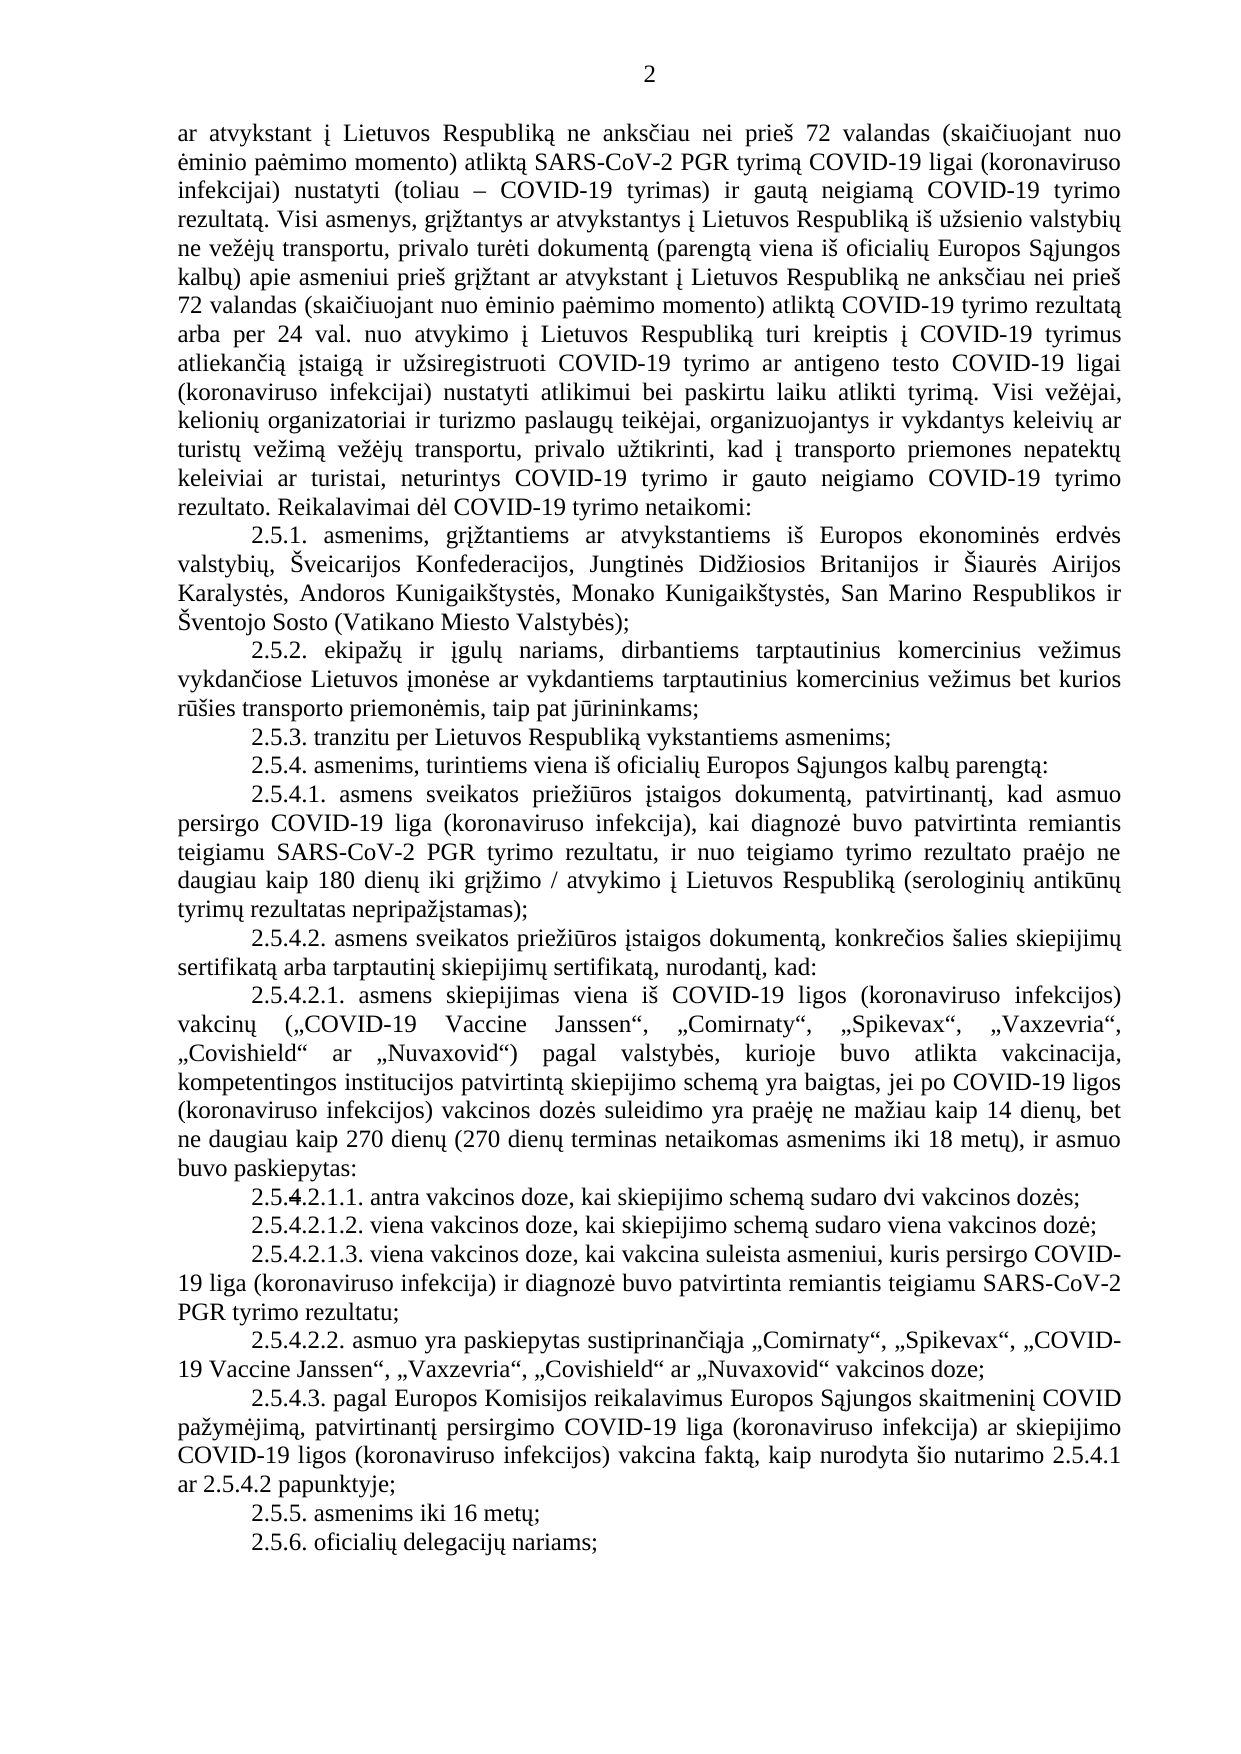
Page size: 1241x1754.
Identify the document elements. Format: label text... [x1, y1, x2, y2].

text 2.5.2. ekipažų ir įgulų nariams, dirbantiems tarptautinius komercinius vežimus vykdančiose Lietuvos įmonėse ar vykdantiems tarptautinius komercinius vežimus bet kurios rūšies transporto priemonėmis, taip pat jūrininkams; [177, 636, 1122, 722]
text 2.5.5. asmenims iki 16 metų; [177, 1498, 1122, 1527]
text 2.5.4.2.1. asmens skiepijimas viena iš COVID-19 ligos (koronaviruso infekcijos) vakcinų („COVID-19 Vaccine Janssen“, „Comirnaty“, „Spikevax“, „Vaxzevria“, „Covishield“ ar „Nuvaxovid“) pagal valstybės, kurioje buvo atlikta vakcinacija, kompetentingos institucijos patvirtintą skiepijimo schemą yra baigtas, jei po COVID-19 ligos (koronaviruso infekcijos) vakcinos dozės suleidimo yra praėję ne mažiau kaip 14 dienų, bet ne daugiau kaip 270 dienų (270 dienų terminas netaikomas asmenims iki 18 metų), ir asmuo buvo paskiepytas: [177, 981, 1122, 1182]
text 2.5.4.2. asmens sveikatos priežiūros įstaigos dokumentą, konkrečios šalies skiepijimų sertifikatą arba tarptautinį skiepijimų sertifikatą, nurodantį, kad: [177, 923, 1122, 981]
text 2.5.4.2.2. asmuo yra paskiepytas sustiprinančiąja „Comirnaty“, „Spikevax“, „COVID-19 Vaccine Janssen“, „Vaxzevria“, „Covishield“ ar „Nuvaxovid“ vakcinos doze; [177, 1326, 1122, 1383]
text 2.5.4.1. asmens sveikatos priežiūros įstaigos dokumentą, patvirtinantį, kad asmuo persirgo COVID-19 liga (koronaviruso infekcija), kai diagnozė buvo patvirtinta remiantis teigiamu SARS-CoV-2 PGR tyrimo rezultatu, ir nuo teigiamo tyrimo rezultato praėjo ne daugiau kaip 180 dienų iki grįžimo / atvykimo į Lietuvos Respubliką (serologinių antikūnų tyrimų rezultatas nepripažįstamas); [177, 779, 1122, 923]
text 2.5.6. oficialių delegacijų nariams; [177, 1527, 1122, 1556]
text 2.5.4.2.1.3. viena vakcinos doze, kai vakcina suleista asmeniui, kuris persirgo COVID-19 liga (koronaviruso infekcija) ir diagnozė buvo patvirtinta remiantis teigiamu SARS-CoV-2 PGR tyrimo rezultatu; [177, 1239, 1122, 1326]
text 2.5.4.2.1.2. viena vakcinos doze, kai skiepijimo schemą sudaro viena vakcinos dozė; [177, 1211, 1122, 1239]
text 2.5.1. asmenims, grįžtantiems ar atvykstantiems iš Europos ekonominės erdvės valstybių, Šveicarijos Konfederacijos, Jungtinės Didžiosios Britanijos ir Šiaurės Airijos Karalystės, Andoros Kunigaikštystės, Monako Kunigaikštystės, San Marino Respublikos ir Šventojo Sosto (Vatikano Miesto Valstybės); [177, 521, 1122, 636]
text 2.5.4.2.1.1. antra vakcinos doze, kai skiepijimo schemą sudaro dvi vakcinos dozės; [177, 1182, 1122, 1211]
text 2.5.3. tranzitu per Lietuvos Respubliką vykstantiems asmenims; [177, 722, 1122, 751]
text 2.5.4. asmenims, turintiems viena iš oficialių Europos Sąjungos kalbų parengtą: [177, 751, 1122, 779]
text 2.5.4.3. pagal Europos Komisijos reikalavimus Europos Sąjungos skaitmeninį COVID pažymėjimą, patvirtinantį persirgimo COVID-19 liga (koronaviruso infekcija) ar skiepijimo COVID-19 ligos (koronaviruso infekcijos) vakcina faktą, kaip nurodyta šio nutarimo 2.5.4.1 ar 2.5.4.2 papunktyje; [177, 1383, 1122, 1498]
text ar atvykstant į Lietuvos Respubliką ne anksčiau nei prieš 72 valandas (skaičiuojant nuo ėminio paėmimo momento) atliktą SARS-CoV-2 PGR tyrimą COVID-19 ligai (koronaviruso infekcijai) nustatyti (toliau – COVID-19 tyrimas) ir gautą neigiamą COVID-19 tyrimo rezultatą. Visi asmenys, grįžtantys ar atvykstantys į Lietuvos Respubliką iš užsienio valstybių ne vežėjų transportu, privalo turėti dokumentą (parengtą viena iš oficialių Europos Sąjungos kalbų) apie asmeniui prieš grįžtant ar atvykstant į Lietuvos Respubliką ne anksčiau nei prieš 72 valandas (skaičiuojant nuo ėminio paėmimo momento) atliktą COVID-19 tyrimo rezultatą arba per 24 val. nuo atvykimo į Lietuvos Respubliką turi kreiptis į COVID-19 tyrimus atliekančią įstaigą ir užsiregistruoti COVID-19 tyrimo ar antigeno testo COVID-19 ligai (koronaviruso infekcijai) nustatyti atlikimui bei paskirtu laiku atlikti tyrimą. Visi vežėjai, kelionių organizatoriai ir turizmo paslaugų teikėjai, organizuojantys ir vykdantys keleivių ar turistų vežimą vežėjų transportu, privalo užtikrinti, kad į transporto priemones nepatektų keleiviai ar turistai, neturintys COVID-19 tyrimo ir gauto neigiamo COVID-19 tyrimo rezultato. Reikalavimai dėl COVID-19 tyrimo netaikomi: [177, 118, 1122, 521]
